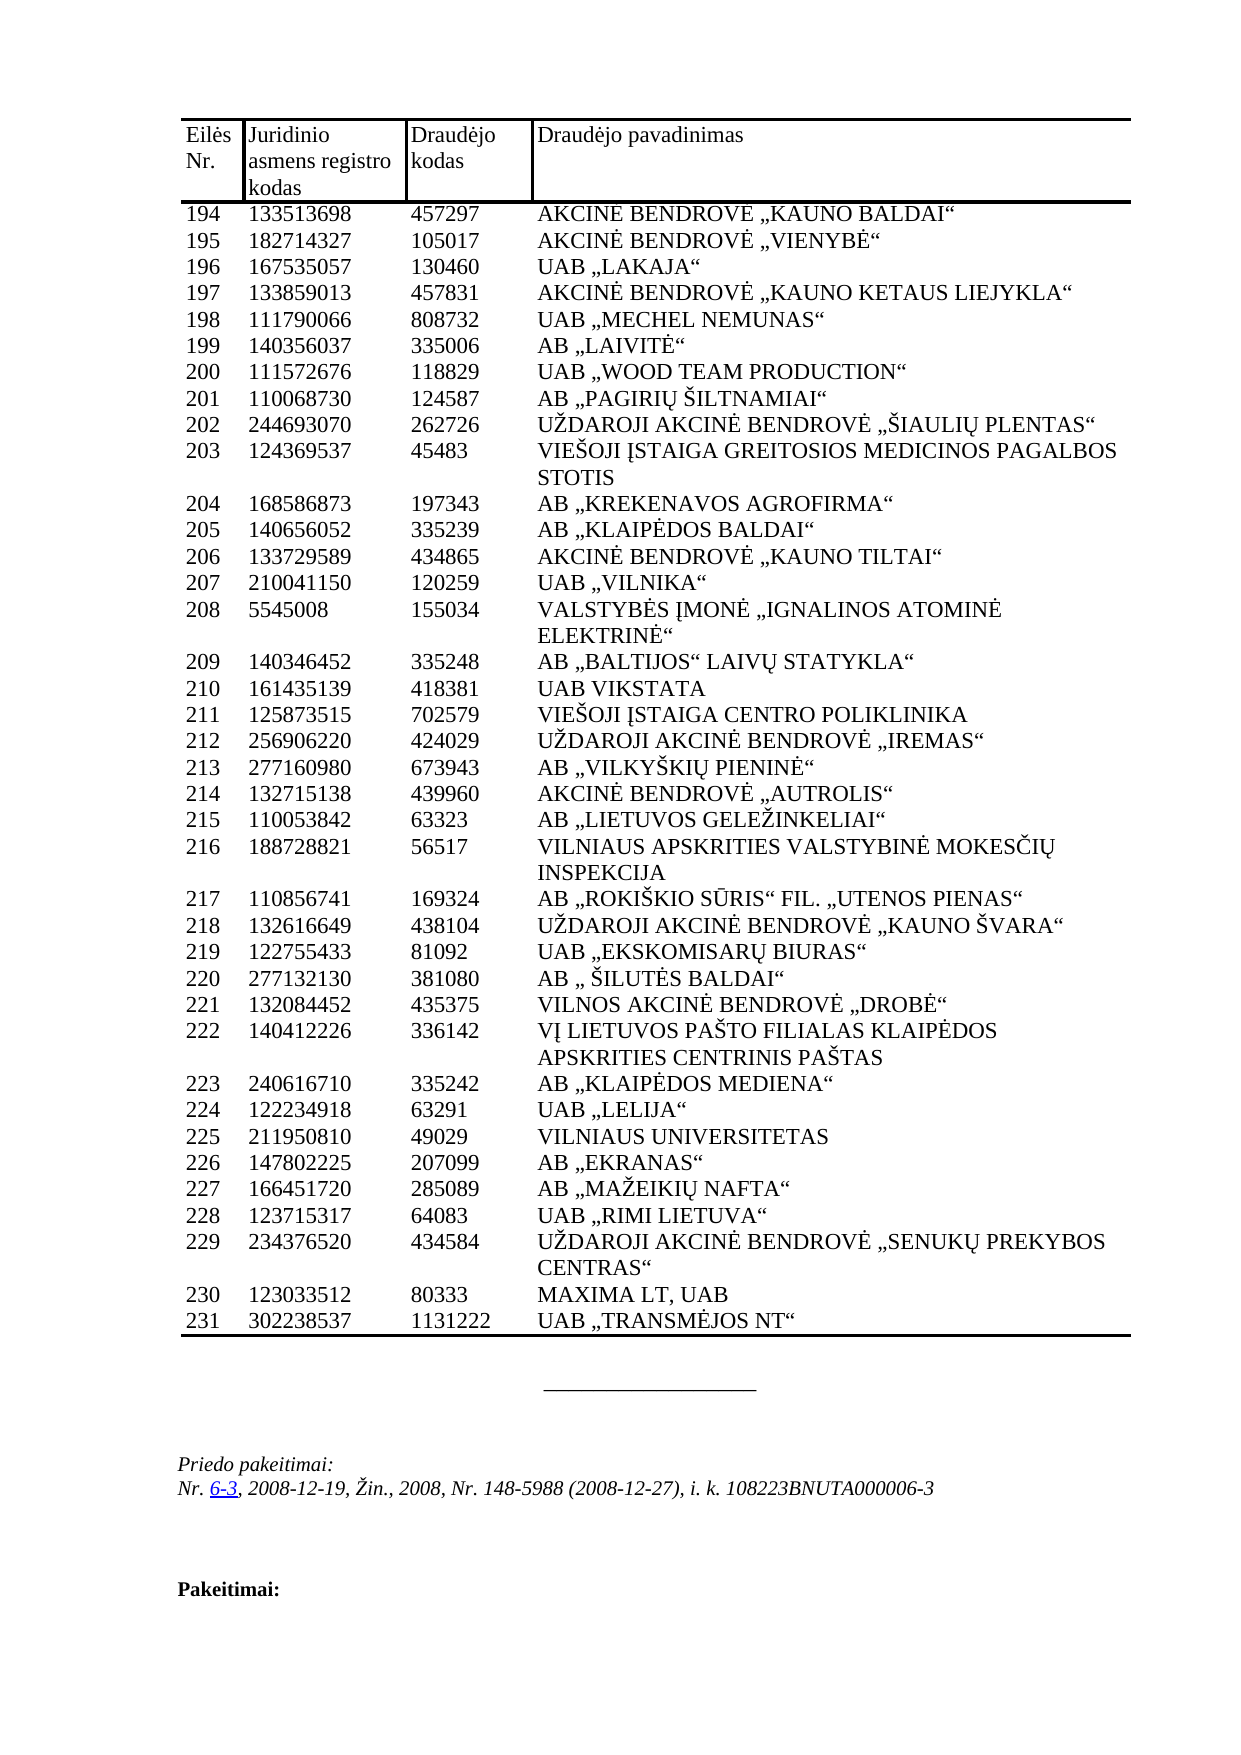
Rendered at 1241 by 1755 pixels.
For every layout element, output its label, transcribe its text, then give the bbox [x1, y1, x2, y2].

table_cell 227 [181, 1175, 244, 1202]
table_cell 140346452 [244, 648, 406, 675]
table_cell AB „LIETUVOS GELEŽINKELIAI“ [533, 806, 1131, 833]
table_cell 64083 [406, 1202, 533, 1228]
table_cell 673943 [406, 754, 533, 780]
table_cell VIEŠOJI ĮSTAIGA CENTRO POLIKLINIKA [533, 701, 1131, 727]
table_cell 223 [181, 1070, 244, 1096]
table_cell 435375 [406, 991, 533, 1017]
table_cell 230 [181, 1281, 244, 1307]
table_header Draudėjo pavadinimas [534, 121, 1131, 200]
table_cell 256906220 [244, 728, 406, 754]
table_cell 211950810 [244, 1123, 406, 1149]
table_cell 285089 [406, 1175, 533, 1202]
table_cell 130460 [406, 253, 533, 279]
table_cell 216 [181, 833, 244, 886]
table_cell 63291 [406, 1096, 533, 1123]
table_cell 161435139 [244, 675, 406, 701]
table_cell UŽDAROJI AKCINĖ BENDROVĖ „ŠIAULIŲ PLENTAS“ [533, 411, 1131, 437]
table_cell VIEŠOJI ĮSTAIGA GREITOSIOS MEDICINOS PAGALBOS STOTIS [533, 438, 1131, 490]
table_cell 105017 [406, 227, 533, 253]
table_cell MAXIMA LT, UAB [533, 1281, 1131, 1307]
table_cell 111790066 [244, 306, 406, 332]
table_cell 123033512 [244, 1281, 406, 1307]
table_cell 123715317 [244, 1202, 406, 1228]
table_cell 202 [181, 411, 244, 437]
table_cell 168586873 [244, 490, 406, 517]
table_cell 204 [181, 490, 244, 517]
table_cell 277132130 [244, 965, 406, 991]
table_cell 335006 [406, 332, 533, 358]
table_header Juridinio asmens registro kodas [246, 121, 405, 200]
table_cell 155034 [406, 596, 533, 648]
table_cell 197 [181, 279, 244, 306]
table_cell 221 [181, 991, 244, 1017]
table_cell 277160980 [244, 754, 406, 780]
table_cell 702579 [406, 701, 533, 727]
table_cell 218 [181, 912, 244, 938]
table_cell 381080 [406, 965, 533, 991]
table_cell 167535057 [244, 253, 406, 279]
table_cell AB „BALTIJOS“ LAIVŲ STATYKLA“ [533, 648, 1131, 675]
table_cell 217 [181, 886, 244, 912]
table_cell 80333 [406, 1281, 533, 1307]
table_cell AKCINĖ BENDROVĖ „KAUNO KETAUS LIEJYKLA“ [533, 279, 1131, 306]
table_cell 198 [181, 306, 244, 332]
table_cell UAB „EKSKOMISARŲ BIURAS“ [533, 938, 1131, 964]
table_cell 195 [181, 227, 244, 253]
table_cell 63323 [406, 806, 533, 833]
table_cell 439960 [406, 780, 533, 806]
table_cell 210041150 [244, 569, 406, 596]
table_cell 118829 [406, 359, 533, 385]
table_cell 206 [181, 543, 244, 569]
table_cell UAB „VILNIKA“ [533, 569, 1131, 596]
table_cell AB „VILKYŠKIŲ PIENINĖ“ [533, 754, 1131, 780]
table_cell 336142 [406, 1017, 533, 1070]
table_cell UAB „MECHEL NEMUNAS“ [533, 306, 1131, 332]
table_cell UŽDAROJI AKCINĖ BENDROVĖ „KAUNO ŠVARA“ [533, 912, 1131, 938]
table_cell 335248 [406, 648, 533, 675]
table_cell 229 [181, 1228, 244, 1281]
table_cell 225 [181, 1123, 244, 1149]
table_cell 124369537 [244, 438, 406, 490]
table_cell UAB „RIMI LIETUVA“ [533, 1202, 1131, 1228]
table_cell 132715138 [244, 780, 406, 806]
table_cell 335242 [406, 1070, 533, 1096]
table_cell 211 [181, 701, 244, 727]
table_cell 140412226 [244, 1017, 406, 1070]
table_cell AB „KLAIPĖDOS MEDIENA“ [533, 1070, 1131, 1096]
table_cell 111572676 [244, 359, 406, 385]
table_cell 132084452 [244, 991, 406, 1017]
table_cell AKCINĖ BENDROVĖ „AUTROLIS“ [533, 780, 1131, 806]
table_cell 140656052 [244, 517, 406, 543]
table_cell 125873515 [244, 701, 406, 727]
table_cell 110053842 [244, 806, 406, 833]
table_cell 201 [181, 385, 244, 411]
table_cell 122755433 [244, 938, 406, 964]
table_cell 438104 [406, 912, 533, 938]
table_cell 208 [181, 596, 244, 648]
table_cell 133859013 [244, 279, 406, 306]
table_cell 194 [181, 204, 244, 227]
table_cell 209 [181, 648, 244, 675]
table_cell 124587 [406, 385, 533, 411]
table_cell 222 [181, 1017, 244, 1070]
table_cell 207 [181, 569, 244, 596]
table_cell 210 [181, 675, 244, 701]
table_cell AKCINĖ BENDROVĖ „VIENYBĖ“ [533, 227, 1131, 253]
table_cell UAB „LELIJA“ [533, 1096, 1131, 1123]
table_cell AB „LAIVITĖ“ [533, 332, 1131, 358]
table_cell 214 [181, 780, 244, 806]
table_cell UAB VIKSTATA [533, 675, 1131, 701]
table_cell AB „PAGIRIŲ ŠILTNAMIAI“ [533, 385, 1131, 411]
table_cell 203 [181, 438, 244, 490]
table_cell 808732 [406, 306, 533, 332]
table_cell 199 [181, 332, 244, 358]
table_cell 110856741 [244, 886, 406, 912]
table_cell 140356037 [244, 332, 406, 358]
text Pakeitimai: [177, 1577, 1122, 1601]
table_cell VILNIAUS APSKRITIES VALSTYBINĖ MOKESČIŲ INSPEKCIJA [533, 833, 1131, 886]
table_header Draudėjo kodas [408, 121, 531, 200]
table_cell 200 [181, 359, 244, 385]
table_cell AB „MAŽEIKIŲ NAFTA“ [533, 1175, 1131, 1202]
table_cell UAB „WOOD TEAM PRODUCTION“ [533, 359, 1131, 385]
table_cell VĮ LIETUVOS PAŠTO FILIALAS KLAIPĖDOS APSKRITIES CENTRINIS PAŠTAS [533, 1017, 1131, 1070]
table_cell 302238537 [244, 1307, 406, 1333]
table_cell 220 [181, 965, 244, 991]
table_cell 81092 [406, 938, 533, 964]
table_cell 207099 [406, 1149, 533, 1175]
table_cell 213 [181, 754, 244, 780]
table_cell AKCINĖ BENDROVĖ „KAUNO TILTAI“ [533, 543, 1131, 569]
table_cell 457297 [406, 204, 533, 227]
table_cell 147802225 [244, 1149, 406, 1175]
table_header Eilės Nr. [181, 121, 242, 200]
table_cell 132616649 [244, 912, 406, 938]
table_cell 240616710 [244, 1070, 406, 1096]
table_cell 120259 [406, 569, 533, 596]
table_cell 224 [181, 1096, 244, 1123]
table_cell 196 [181, 253, 244, 279]
table_cell 133513698 [244, 204, 406, 227]
text Priedo pakeitimai: [177, 1452, 1122, 1476]
table_cell AB „EKRANAS“ [533, 1149, 1131, 1175]
table_cell 169324 [406, 886, 533, 912]
table_cell 5545008 [244, 596, 406, 648]
table_cell 188728821 [244, 833, 406, 886]
table_cell 457831 [406, 279, 533, 306]
text Nr. 6-3, 2008-12-19, Žin., 2008, Nr. 148-5988 (2008-12-27), i. k. 108223BNUTA000006-3 [177, 1476, 1122, 1500]
table_cell 212 [181, 728, 244, 754]
table_cell 434865 [406, 543, 533, 569]
table_cell 197343 [406, 490, 533, 517]
table_cell 182714327 [244, 227, 406, 253]
table_cell VILNOS AKCINĖ BENDROVĖ „DROBĖ“ [533, 991, 1131, 1017]
table_cell 244693070 [244, 411, 406, 437]
table_cell 434584 [406, 1228, 533, 1281]
table_cell 45483 [406, 438, 533, 490]
text _________________ [177, 1365, 1122, 1394]
table_cell 56517 [406, 833, 533, 886]
table_cell 205 [181, 517, 244, 543]
table_cell 110068730 [244, 385, 406, 411]
table_cell AB „KREKENAVOS AGROFIRMA“ [533, 490, 1131, 517]
table_cell 219 [181, 938, 244, 964]
table_cell VALSTYBĖS ĮMONĖ „IGNALINOS ATOMINĖ ELEKTRINĖ“ [533, 596, 1131, 648]
table_cell UŽDAROJI AKCINĖ BENDROVĖ „IREMAS“ [533, 728, 1131, 754]
table_cell 133729589 [244, 543, 406, 569]
table_cell 231 [181, 1307, 244, 1333]
table_cell 122234918 [244, 1096, 406, 1123]
table_cell 335239 [406, 517, 533, 543]
table_cell 262726 [406, 411, 533, 437]
table_cell UAB „LAKAJA“ [533, 253, 1131, 279]
table_cell UAB „TRANSMĖJOS NT“ [533, 1307, 1131, 1333]
table_cell 418381 [406, 675, 533, 701]
table_cell UŽDAROJI AKCINĖ BENDROVĖ „SENUKŲ PREKYBOS CENTRAS“ [533, 1228, 1131, 1281]
table_cell 215 [181, 806, 244, 833]
table_cell AB „ROKIŠKIO SŪRIS“ FIL. „UTENOS PIENAS“ [533, 886, 1131, 912]
table_cell 1131222 [406, 1307, 533, 1333]
table_cell 49029 [406, 1123, 533, 1149]
table_cell AKCINĖ BENDROVĖ „KAUNO BALDAI“ [533, 204, 1131, 227]
table_cell 226 [181, 1149, 244, 1175]
table_cell 166451720 [244, 1175, 406, 1202]
table_cell AB „ ŠILUTĖS BALDAI“ [533, 965, 1131, 991]
table_cell 234376520 [244, 1228, 406, 1281]
table_cell 424029 [406, 728, 533, 754]
table_cell AB „KLAIPĖDOS BALDAI“ [533, 517, 1131, 543]
table_cell 228 [181, 1202, 244, 1228]
table_cell VILNIAUS UNIVERSITETAS [533, 1123, 1131, 1149]
